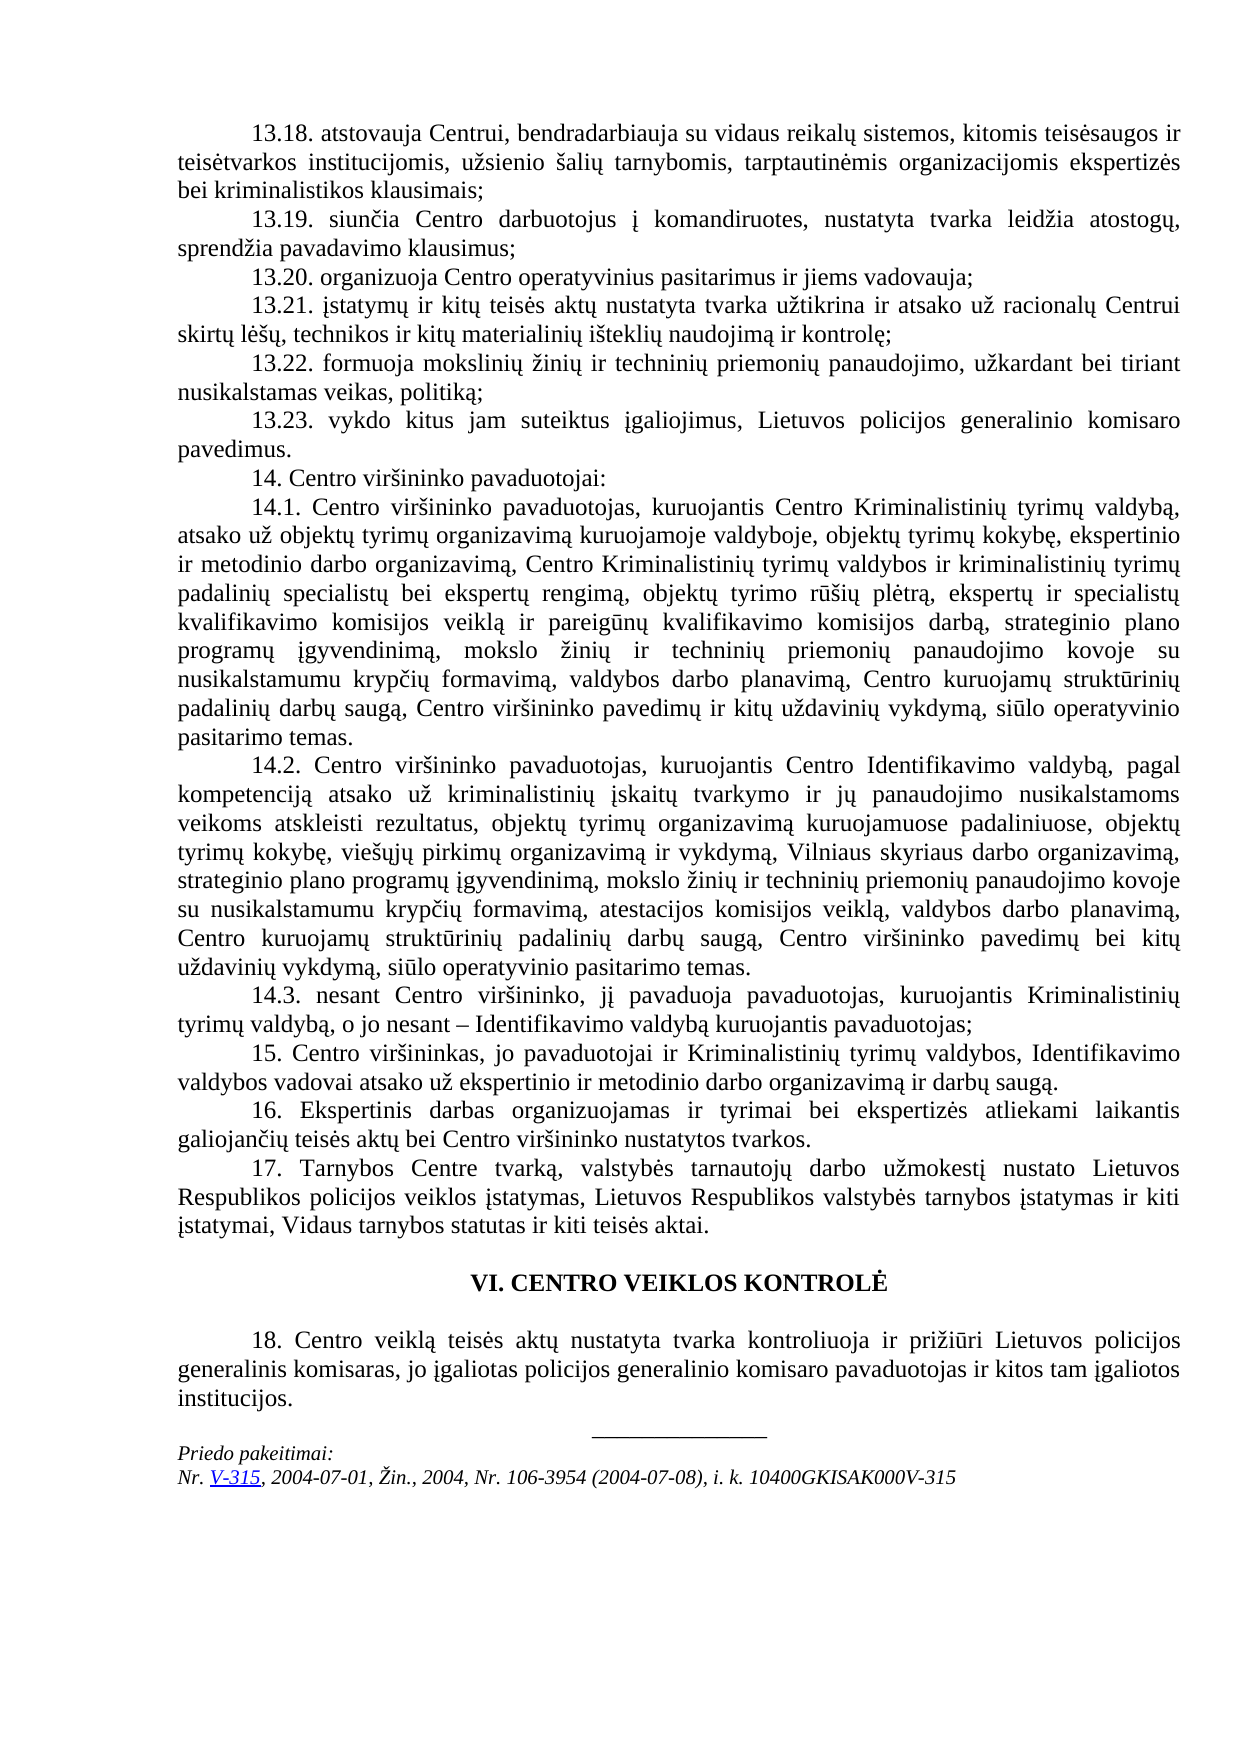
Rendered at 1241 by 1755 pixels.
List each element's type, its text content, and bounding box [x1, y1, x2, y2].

text 13.18. atstovauja Centrui, bendradarbiauja su vidaus reikalų sistemos, kitomis teisėsaugos ir teisėtvarkos institucijomis, užsienio šalių tarnybomis, tarptautinėmis organizacijomis ekspertizės bei kriminalistikos klausimais; [177, 118, 1181, 204]
text 14. Centro viršininko pavaduotojai: [177, 463, 1181, 492]
text 13.19. siunčia Centro darbuotojus į komandiruotes, nustatyta tvarka leidžia atostogų, sprendžia pavadavimo klausimus; [177, 204, 1181, 262]
text 13.20. organizuoja Centro operatyvinius pasitarimus ir jiems vadovauja; [177, 262, 1181, 291]
text 14.1. Centro viršininko pavaduotojas, kuruojantis Centro Kriminalistinių tyrimų valdybą, atsako už objektų tyrimų organizavimą kuruojamoje valdyboje, objektų tyrimų kokybę, ekspertinio ir metodinio darbo organizavimą, Centro Kriminalistinių tyrimų valdybos ir kriminalistinių tyrimų padalinių specialistų bei ekspertų rengimą, objektų tyrimo rūšių plėtrą, ekspertų ir specialistų kvalifikavimo komisijos veiklą ir pareigūnų kvalifikavimo komisijos darbą, strateginio plano programų įgyvendinimą, mokslo žinių ir techninių priemonių panaudojimo kovoje su nusikalstamumu krypčių formavimą, valdybos darbo planavimą, Centro kuruojamų struktūrinių padalinių darbų saugą, Centro viršininko pavedimų ir kitų uždavinių vykdymą, siūlo operatyvinio pasitarimo temas. [177, 492, 1181, 751]
text 13.23. vykdo kitus jam suteiktus įgaliojimus, Lietuvos policijos generalinio komisaro pavedimus. [177, 406, 1181, 463]
text Nr. V-315, 2004-07-01, Žin., 2004, Nr. 106-3954 (2004-07-08), i. k. 10400GKISAK000V-315 [177, 1465, 1181, 1489]
text 13.22. formuoja mokslinių žinių ir techninių priemonių panaudojimo, užkardant bei tiriant nusikalstamas veikas, politiką; [177, 348, 1181, 406]
text 14.3. nesant Centro viršininko, jį pavaduoja pavaduotojas, kuruojantis Kriminalistinių tyrimų valdybą, o jo nesant – Identifikavimo valdybą kuruojantis pavaduotojas; [177, 981, 1181, 1038]
text 14.2. Centro viršininko pavaduotojas, kuruojantis Centro Identifikavimo valdybą, pagal kompetenciją atsako už kriminalistinių įskaitų tvarkymo ir jų panaudojimo nusikalstamoms veikoms atskleisti rezultatus, objektų tyrimų organizavimą kuruojamuose padaliniuose, objektų tyrimų kokybę, viešųjų pirkimų organizavimą ir vykdymą, Vilniaus skyriaus darbo organizavimą, strateginio plano programų įgyvendinimą, mokslo žinių ir techninių priemonių panaudojimo kovoje su nusikalstamumu krypčių formavimą, atestacijos komisijos veiklą, valdybos darbo planavimą, Centro kuruojamų struktūrinių padalinių darbų saugą, Centro viršininko pavedimų bei kitų uždavinių vykdymą, siūlo operatyvinio pasitarimo temas. [177, 751, 1181, 981]
text ______________ [177, 1412, 1181, 1441]
text 13.21. įstatymų ir kitų teisės aktų nustatyta tvarka užtikrina ir atsako už racionalų Centrui skirtų lėšų, technikos ir kitų materialinių išteklių naudojimą ir kontrolę; [177, 291, 1181, 348]
text 15. Centro viršininkas, jo pavaduotojai ir Kriminalistinių tyrimų valdybos, Identifikavimo valdybos vadovai atsako už ekspertinio ir metodinio darbo organizavimą ir darbų saugą. [177, 1038, 1181, 1096]
text VI. CENTRO VEIKLOS KONTROLĖ [177, 1268, 1181, 1297]
text 18. Centro veiklą teisės aktų nustatyta tvarka kontroliuoja ir prižiūri Lietuvos policijos generalinis komisaras, jo įgaliotas policijos generalinio komisaro pavaduotojas ir kitos tam įgaliotos institucijos. [177, 1326, 1181, 1412]
text 17. Tarnybos Centre tvarką, valstybės tarnautojų darbo užmokestį nustato Lietuvos Respublikos policijos veiklos įstatymas, Lietuvos Respublikos valstybės tarnybos įstatymas ir kiti įstatymai, Vidaus tarnybos statutas ir kiti teisės aktai. [177, 1153, 1181, 1239]
text Priedo pakeitimai: [177, 1441, 1181, 1465]
text 16. Ekspertinis darbas organizuojamas ir tyrimai bei ekspertizės atliekami laikantis galiojančių teisės aktų bei Centro viršininko nustatytos tvarkos. [177, 1096, 1181, 1153]
